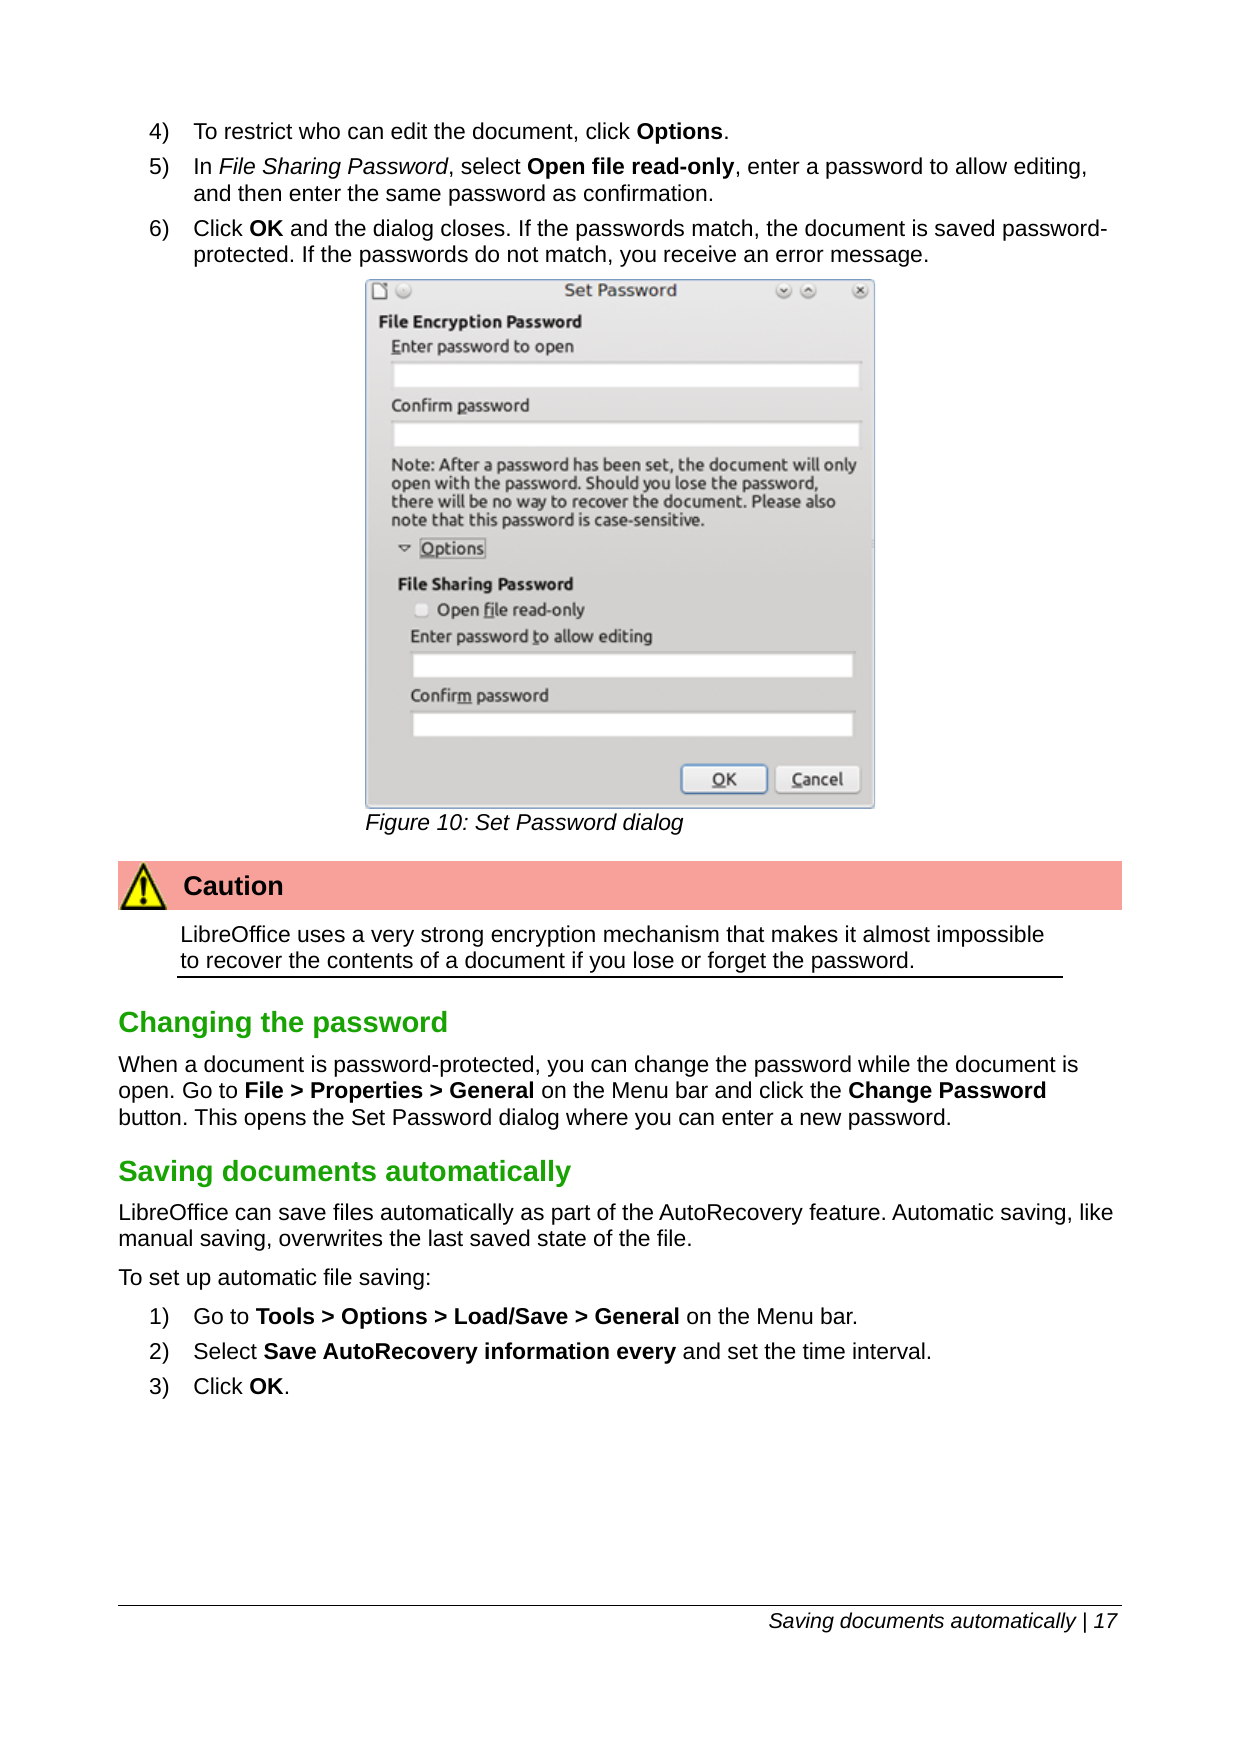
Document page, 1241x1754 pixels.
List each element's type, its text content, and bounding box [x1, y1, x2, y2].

text To set up automatic file saving: [118, 1264, 1122, 1290]
subtitle Caution [167, 861, 1122, 910]
list In File Sharing Password, select Open file read-only, enter a password to allow editing, and then enter the same password as confirmation. [169, 153, 1122, 206]
subtitle Saving documents automatically [118, 1153, 1122, 1187]
list Go to Tools > Options > Load/Save > General on the Menu bar. [169, 1303, 1122, 1329]
text Figure 10: Set Password dialog [365, 809, 875, 835]
text LibreOffice uses a very strong encryption mechanism that makes it almost impossible to recover the contents of a document if you lose or forget the password. [177, 918, 1063, 976]
subtitle Changing the password [118, 1006, 1122, 1039]
list Click OK and the dialog closes. If the passwords match, the document is saved password-protected. If the passwords do not match, you receive an error message. [169, 215, 1122, 268]
text LibreOffice can save files automatically as part of the AutoRecovery feature. Automatic saving, like manual saving, overwrites the last saved state of the file. [118, 1199, 1122, 1252]
list Click OK. [169, 1373, 1122, 1400]
text When a document is password-protected, you can change the password while the document is open. Go to File > Properties > General on the Menu bar and click the Change Password button. This opens the Set Password dialog where you can enter a new password. [118, 1051, 1122, 1130]
list To restrict who can edit the document, click Options. [169, 118, 1122, 144]
list Select Save AutoRecovery information every and set the time interval. [169, 1338, 1122, 1364]
picture [365, 279, 876, 809]
picture [119, 861, 167, 910]
